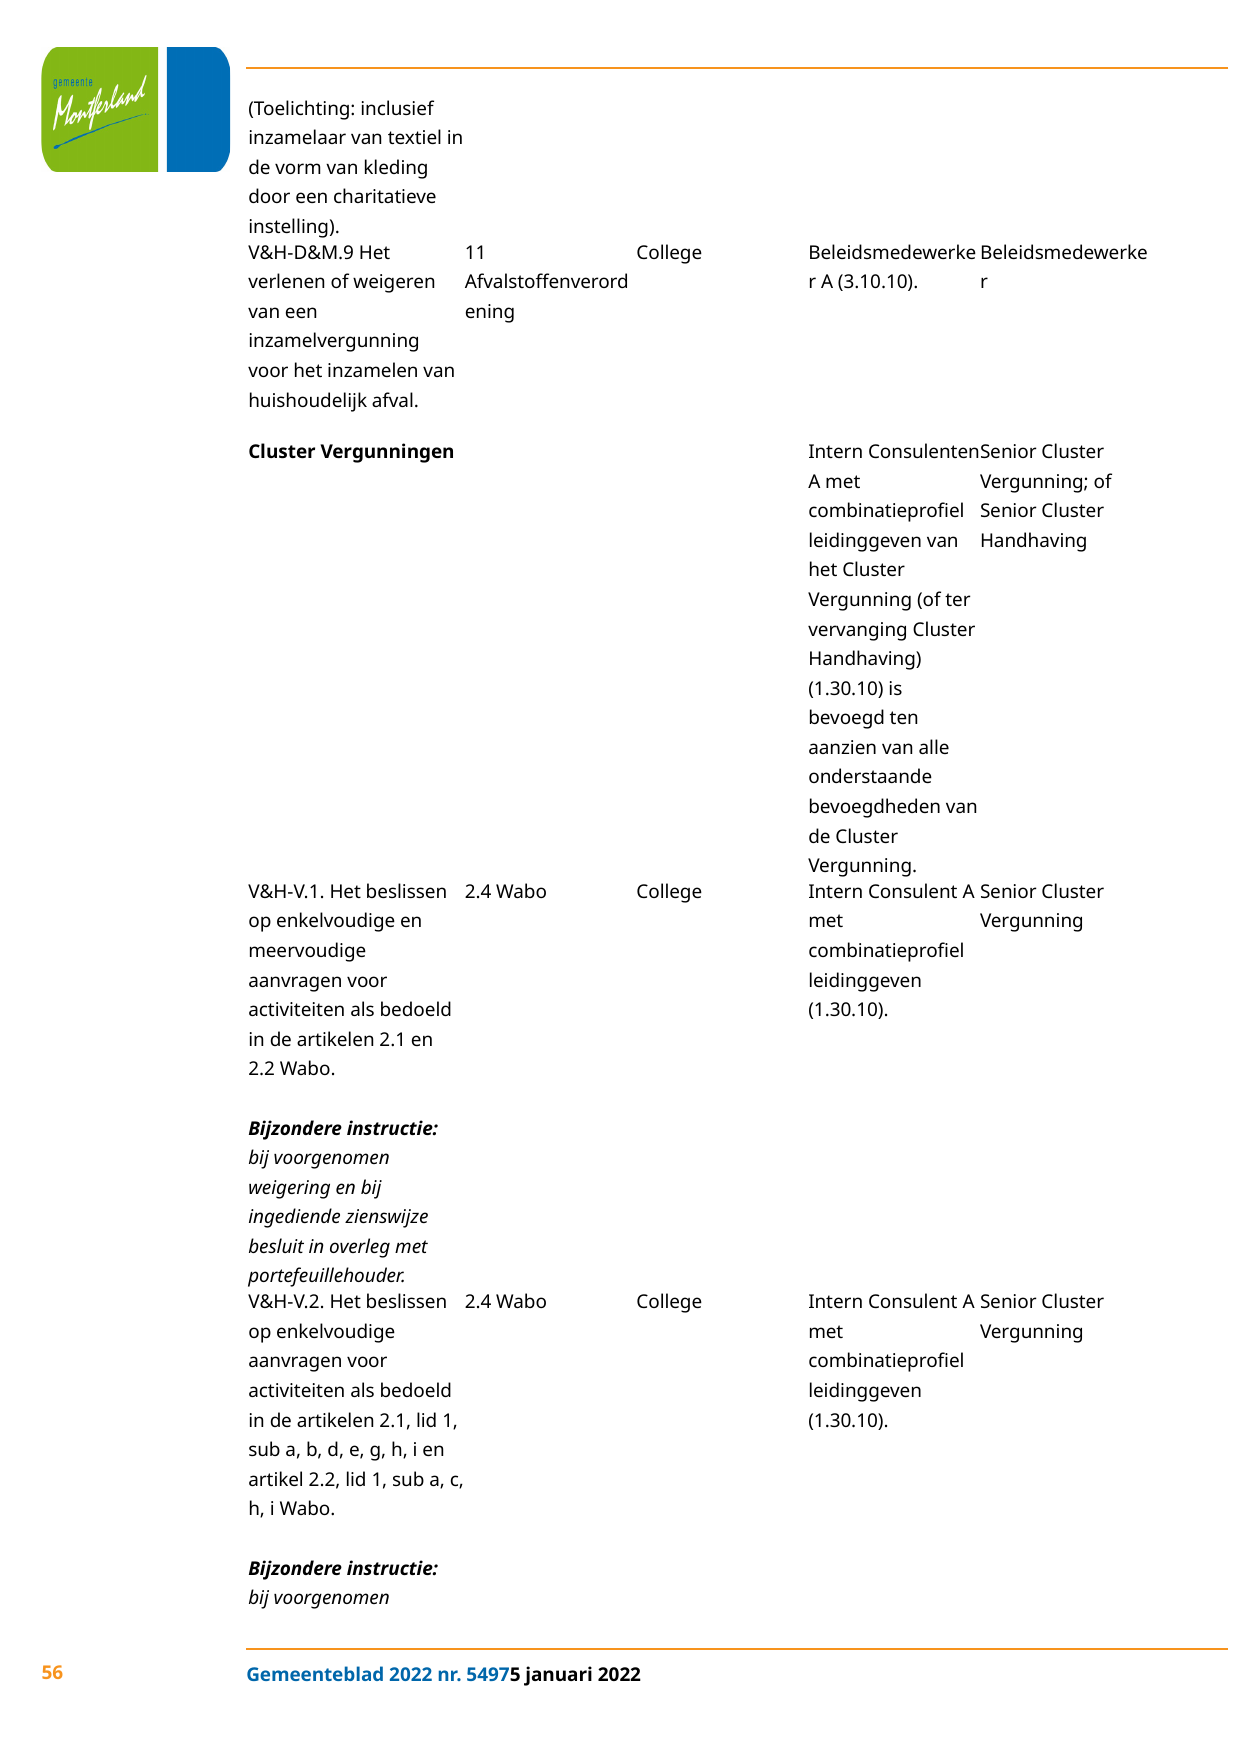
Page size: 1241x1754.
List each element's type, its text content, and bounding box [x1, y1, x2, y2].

table_cell [636, 438, 808, 878]
table_cell Cluster Vergunningen [248, 438, 464, 878]
table_cell [980, 413, 1152, 438]
table_cell Beleidsmedewerker [980, 239, 1152, 412]
table_cell Senior Cluster Vergunning [980, 1289, 1152, 1610]
table_cell V&H-D&M.9 Het verlenen of weigeren van een inzamelvergunning voor het inzamelen van huishoudelijk afval. [248, 239, 464, 412]
table_cell Senior Cluster Vergunning [980, 878, 1152, 1288]
table_cell [465, 95, 636, 239]
table_cell Intern Consulent A met combinatieprofiel leidinggeven (1.30.10). [808, 1289, 980, 1610]
table_cell [808, 95, 980, 239]
table_cell Intern Consulent A met combinatieprofiel leidinggeven (1.30.10). [808, 878, 980, 1288]
table_cell [248, 413, 464, 438]
table_cell [808, 413, 980, 438]
table_cell College [636, 878, 808, 1288]
table_cell [465, 413, 636, 438]
table_cell V&H-V.1. Het beslissen op enkelvoudige en meervoudige aanvragen voor activiteiten als bedoeld in de artikelen 2.1 en 2.2 Wabo. Bijzondere instructie: bij voorgenomen weigering en bij ingediende zienswijze besluit in overleg met portefeuillehouder. [248, 878, 464, 1288]
table_cell Beleidsmedewerker A (3.10.10). [808, 239, 980, 412]
picture [41, 47, 231, 172]
table_cell 2.4 Wabo [465, 878, 636, 1288]
table_cell [465, 438, 636, 878]
table_cell [980, 95, 1152, 239]
table_cell 2.4 Wabo [465, 1289, 636, 1610]
table_cell [636, 413, 808, 438]
table_cell 11 Afvalstoffenverordening [465, 239, 636, 412]
table_cell Intern Consulenten A met combinatieprofiel leidinggeven van het Cluster Vergunning (of ter vervanging Cluster Handhaving) (1.30.10) is bevoegd ten aanzien van alle onderstaande bevoegdheden van de Cluster Vergunning. [808, 438, 980, 878]
table_cell College [636, 1289, 808, 1610]
table_cell V&H-V.2. Het beslissen op enkelvoudige aanvragen voor activiteiten als bedoeld in de artikelen 2.1, lid 1, sub a, b, d, e, g, h, i en artikel 2.2, lid 1, sub a, c, h, i Wabo. Bijzondere instructie: bij voorgenomen [248, 1289, 464, 1610]
table_cell (Toelichting: inclusief inzamelaar van textiel in de vorm van kleding door een charitatieve instelling). [248, 95, 464, 239]
table_cell Senior Cluster Vergunning; of Senior Cluster Handhaving [980, 438, 1152, 878]
table_cell [636, 95, 808, 239]
table_cell College [636, 239, 808, 412]
